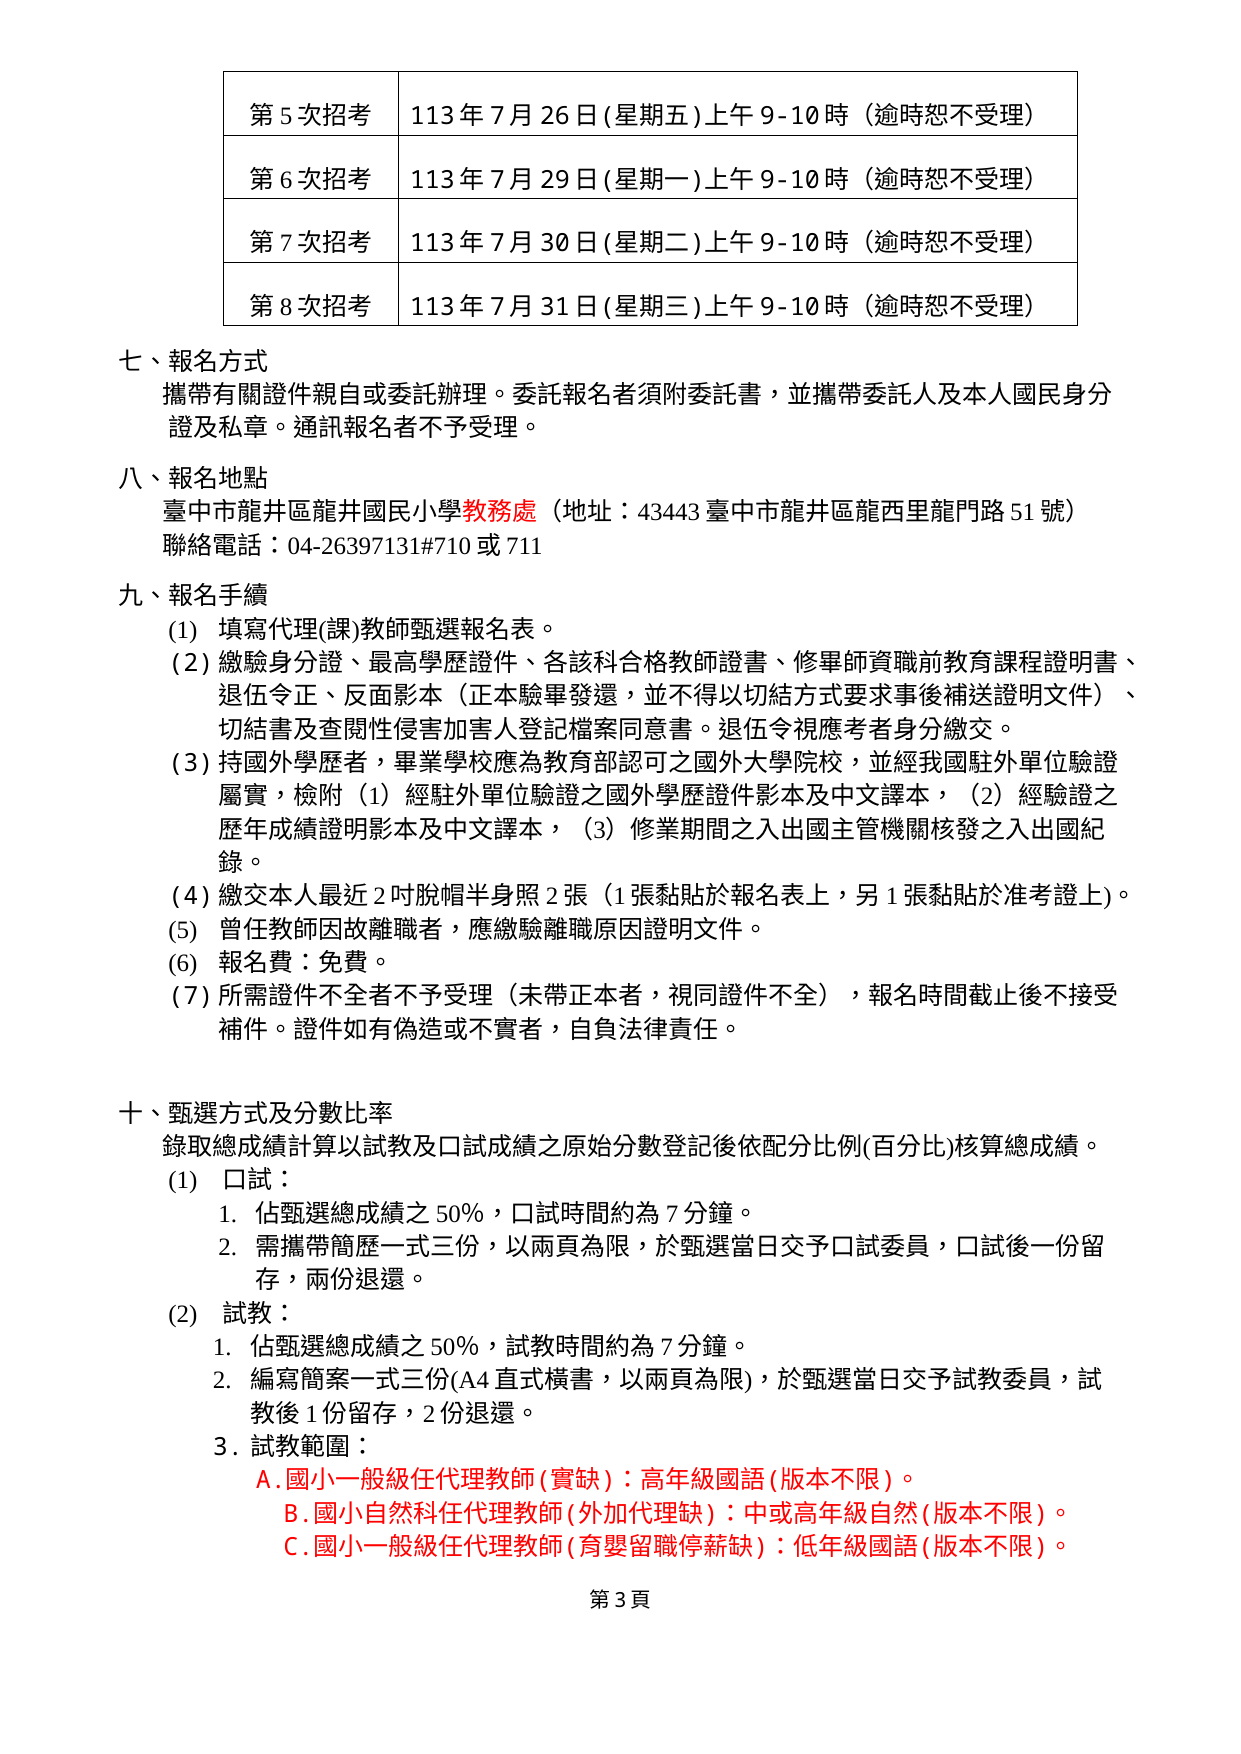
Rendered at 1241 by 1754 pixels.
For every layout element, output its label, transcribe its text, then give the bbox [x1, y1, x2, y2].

list 繳驗身分證、最高學歷證件、各該科合格教師證書、修畢師資職前教育課程證明書、退伍令正、反面影本（正本驗畢發還，並不得以切結方式要求事後補送證明文件）、切結書及查閱性侵害加害人登記檔案同意書。退伍令視應考者身分繳交。 [168, 645, 1122, 745]
list 需攜帶簡歷一式三份，以兩頁為限，於甄選當日交予口試委員，口試後一份留存，兩份退還。 [218, 1229, 1122, 1295]
text 聯絡電話：04-26397131#710或711 [162, 527, 1122, 561]
table_cell 第6次招考 [224, 136, 398, 198]
list 佔甄選總成績之50％，口試時間約為7分鐘。 [218, 1195, 1122, 1229]
table_cell 113年7月31日(星期三)上午9-10時（逾時恕不受理） [399, 263, 1077, 325]
list 編寫簡案一式三份(A4直式橫書，以兩頁為限)，於甄選當日交予試教委員，試教後1份留存，2份退還。 [213, 1362, 1122, 1429]
text A.國小一般級任代理教師(實缺)：高年級國語(版本不限)。 [118, 1462, 1122, 1495]
list 曾任教師因故離職者，應繳驗離職原因證明文件。 [168, 911, 1122, 945]
list 報名費：免費。 [168, 945, 1122, 978]
list 繳交本人最近2吋脫帽半身照2張（1張黏貼於報名表上，另1張黏貼於准考證上)。 [168, 878, 1122, 911]
list 試教： [168, 1295, 1122, 1329]
text B.國小自然科任代理教師(外加代理缺)：中或高年級自然(版本不限)。 [118, 1495, 1122, 1529]
text 錄取總成績計算以試教及口試成績之原始分數登記後依配分比例(百分比)核算總成績。 [162, 1129, 1122, 1162]
list 試教範圍： [213, 1429, 1122, 1462]
list 口試： [168, 1162, 1122, 1195]
table_cell 113年7月29日(星期一)上午9-10時（逾時恕不受理） [399, 136, 1077, 198]
table_cell 113年7月30日(星期二)上午9-10時（逾時恕不受理） [399, 199, 1077, 262]
table_cell 第7次招考 [224, 199, 398, 262]
text 攜帶有關證件親自或委託辦理。委託報名者須附委託書，並攜帶委託人及本人國民身分證及私章。通訊報名者不予受理。 [162, 377, 1122, 443]
table_cell 第8次招考 [224, 263, 398, 325]
text 八、報名地點 [118, 461, 1122, 494]
table_cell 第5次招考 [224, 72, 398, 134]
table_cell 113年7月26日(星期五)上午9-10時（逾時恕不受理） [399, 72, 1077, 134]
text C.國小一般級任代理教師(育嬰留職停薪缺)：低年級國語(版本不限)。 [118, 1529, 1122, 1562]
list 填寫代理(課)教師甄選報名表。 [168, 611, 1122, 645]
text 十、甄選方式及分數比率 [118, 1095, 1122, 1129]
text 臺中市龍井區龍井國民小學教務處（地址：43443臺中市龍井區龍西里龍門路51號） [162, 494, 1122, 527]
list 所需證件不全者不予受理（未帶正本者，視同證件不全），報名時間截止後不接受補件。證件如有偽造或不實者，自負法律責任。 [168, 978, 1122, 1045]
list 佔甄選總成績之50％，試教時間約為7分鐘。 [213, 1329, 1122, 1362]
text 九、報名手續 [118, 578, 1122, 611]
list 持國外學歷者，畢業學校應為教育部認可之國外大學院校，並經我國駐外單位驗證屬實，檢附（1）經駐外單位驗證之國外學歷證件影本及中文譯本，（2）經驗證之歷年成績證明影本及中文譯本，（3）修業期間之入出國主管機關核發之入出國紀錄。 [168, 745, 1122, 878]
text 七、報名方式 [118, 343, 1122, 377]
